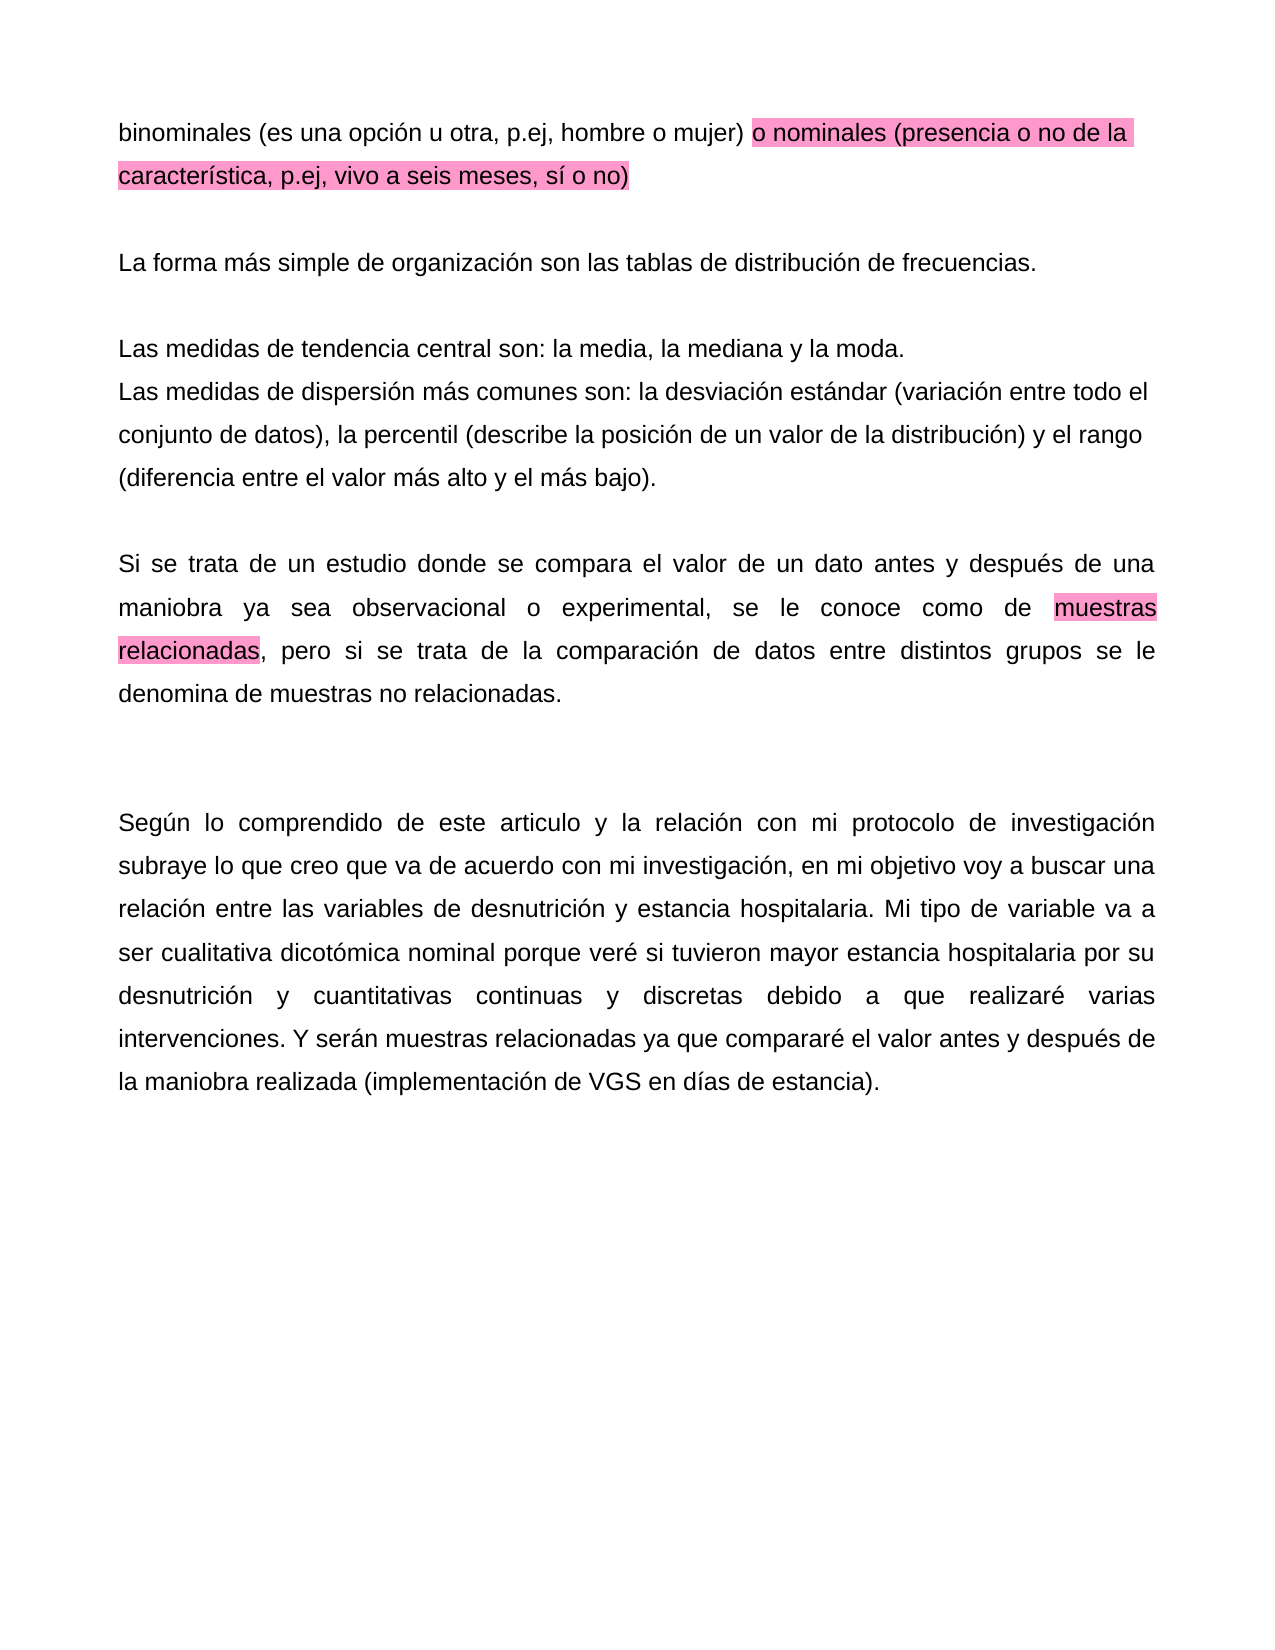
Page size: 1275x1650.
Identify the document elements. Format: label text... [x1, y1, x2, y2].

text Las medidas de dispersión más comunes son: la desviación estándar (variación entre todo el conjunto de datos), la percentil (describe la posición de un valor de la distribución) y el rango (diferencia entre el valor más alto y el más bajo). [118, 377, 1157, 492]
text La forma más simple de organización son las tablas de distribución de frecuencias. [118, 247, 1157, 276]
text Según lo comprendido de este articulo y la relación con mi protocolo de investigación subraye lo que creo que va de acuerdo con mi investigación, en mi objetivo voy a buscar una relación entre las variables de desnutrición y estancia hospitalaria. Mi tipo de variable va a ser cualitativa dicotómica nominal porque veré si tuvieron mayor estancia hospitalaria por su desnutrición y cuantitativas continuas y discretas debido a que realizaré varias intervenciones. Y serán muestras relacionadas ya que compararé el valor antes y después de la maniobra realizada (implementación de VGS en días de estancia). [118, 808, 1157, 1096]
text binominales (es una opción u otra, p.ej, hombre o mujer) o nominales (presencia o no de la característica, p.ej, vivo a seis meses, sí o no) [118, 118, 1157, 190]
text Las medidas de tendencia central son: la media, la mediana y la moda. [118, 334, 1157, 362]
text Si se trata de un estudio donde se compara el valor de un dato antes y después de una maniobra ya sea observacional o experimental, se le conoce como de muestras relacionadas, pero si se trata de la comparación de datos entre distintos grupos se le denomina de muestras no relacionadas. [118, 549, 1157, 707]
